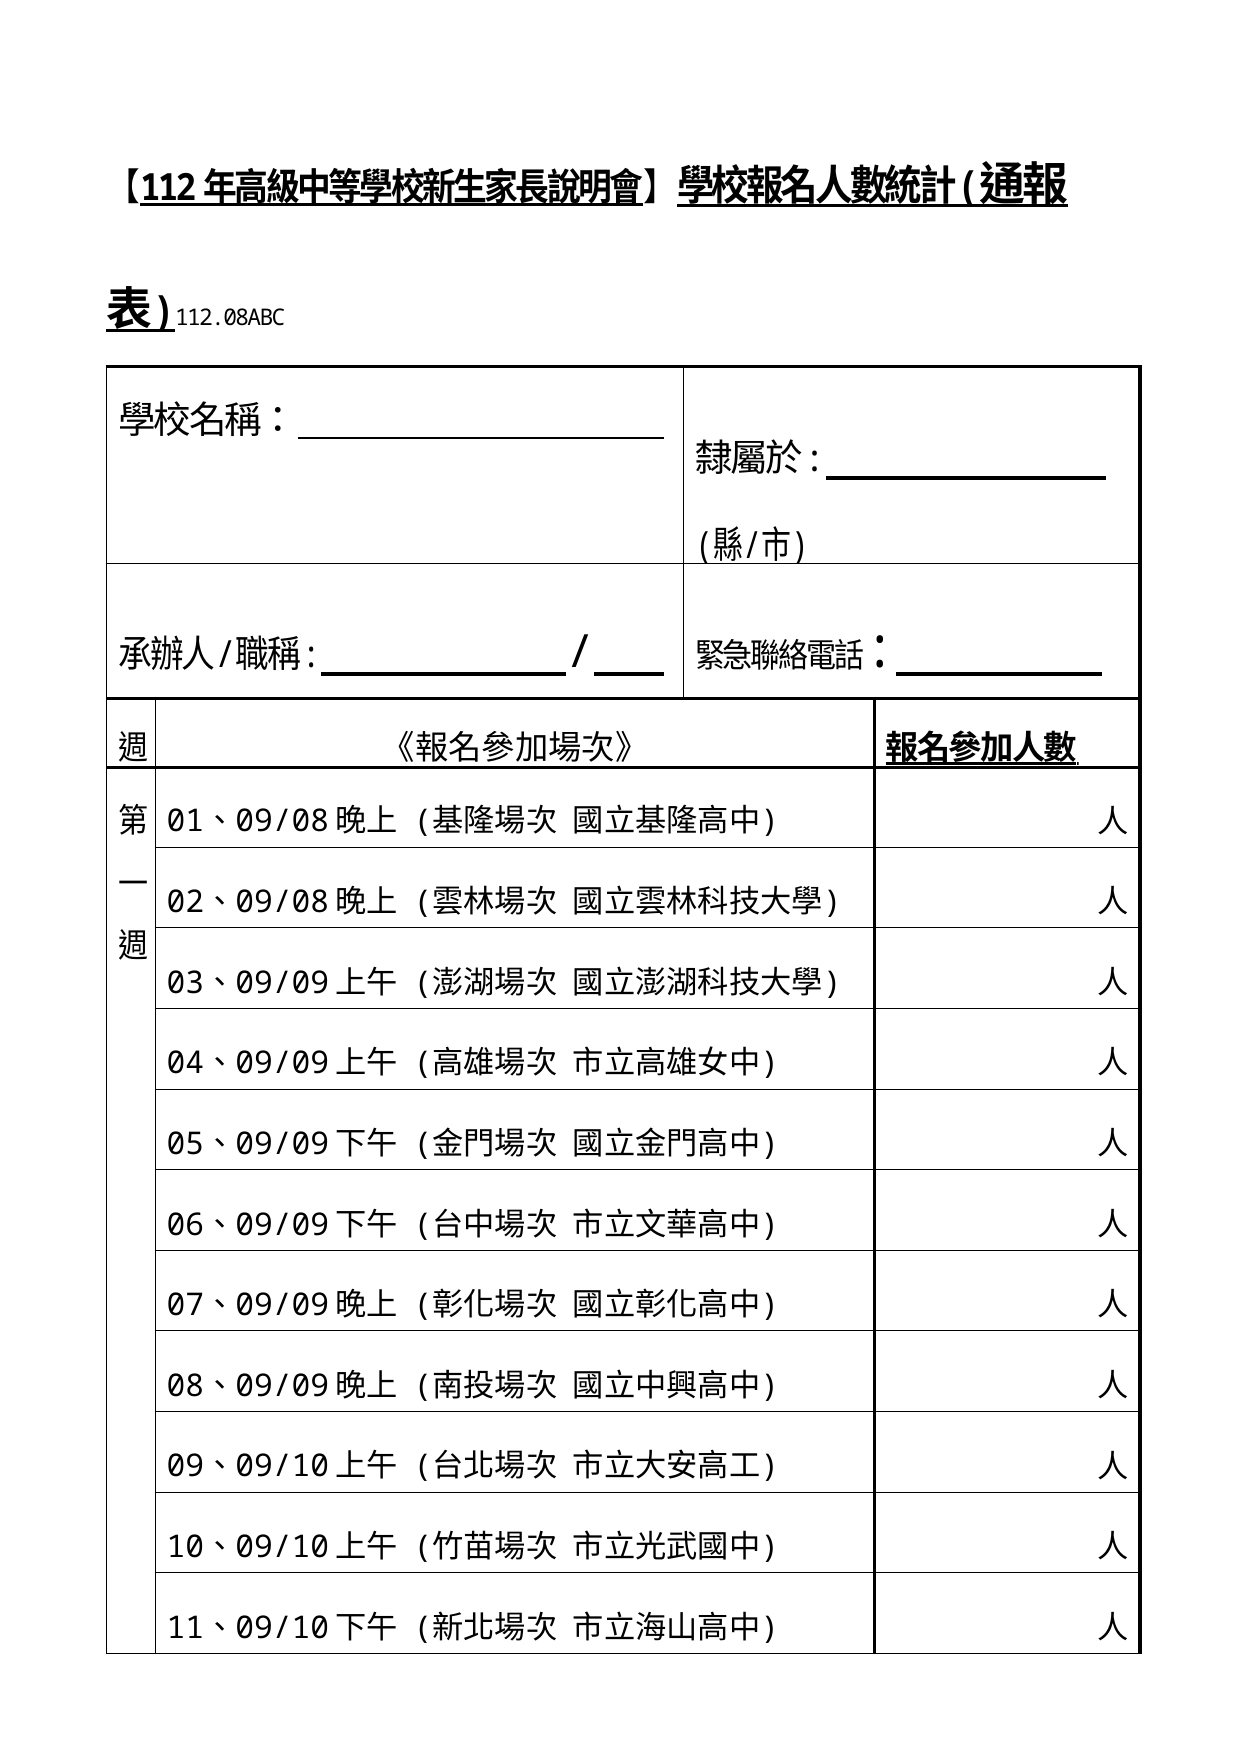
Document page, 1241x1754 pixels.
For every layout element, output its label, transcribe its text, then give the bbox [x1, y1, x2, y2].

text 【112年高級中等學校新生家長說明會】學校報名人數統計(通報表)112.08ABC [106, 107, 1134, 357]
table_cell 10、09/10上午 (竹苗場次 市立光武國中) [156, 1493, 873, 1572]
table_cell 人 [876, 1009, 1138, 1088]
table_cell 緊急聯絡電話: [684, 564, 1138, 697]
table_cell 承辦人/職稱: / [107, 564, 683, 697]
table_cell 07、09/09晚上 (彰化場次 國立彰化高中) [156, 1251, 873, 1330]
table_cell 08、09/09晚上 (南投場次 國立中興高中) [156, 1331, 873, 1411]
table_cell 週 [107, 700, 155, 766]
table_cell 03、09/09上午 (澎湖場次 國立澎湖科技大學) [156, 928, 873, 1008]
table_cell 人 [876, 1090, 1138, 1169]
table_cell 人 [876, 1412, 1138, 1492]
table_cell 06、09/09下午 (台中場次 市立文華高中) [156, 1170, 873, 1250]
table_cell 11、09/10下午 (新北場次 市立海山高中) [156, 1573, 873, 1653]
table_cell 人 [876, 1251, 1138, 1330]
table_cell 報名參加人數 [876, 700, 1138, 766]
table_cell 人 [876, 1331, 1138, 1411]
table_cell 人 [876, 928, 1138, 1008]
table_header 學校名稱： [107, 368, 683, 563]
table_cell 人 [876, 1493, 1138, 1572]
table_cell 04、09/09上午 (高雄場次 市立高雄女中) [156, 1009, 873, 1088]
table_cell 《報名參加場次》 [156, 700, 873, 766]
table_cell 02、09/08晚上 (雲林場次 國立雲林科技大學) [156, 848, 873, 927]
table_cell 人 [876, 1573, 1138, 1653]
table_cell 09、09/10上午 (台北場次 市立大安高工) [156, 1412, 873, 1492]
table_cell 01、09/08晚上 (基隆場次 國立基隆高中) [156, 769, 873, 847]
table_cell 第一週 [107, 769, 155, 1653]
table_cell 人 [876, 848, 1138, 927]
table_cell 人 [876, 1170, 1138, 1250]
table_header 隸屬於: (縣/市) [684, 368, 1138, 563]
table_cell 人 [876, 769, 1138, 847]
table_cell 05、09/09下午 (金門場次 國立金門高中) [156, 1090, 873, 1169]
